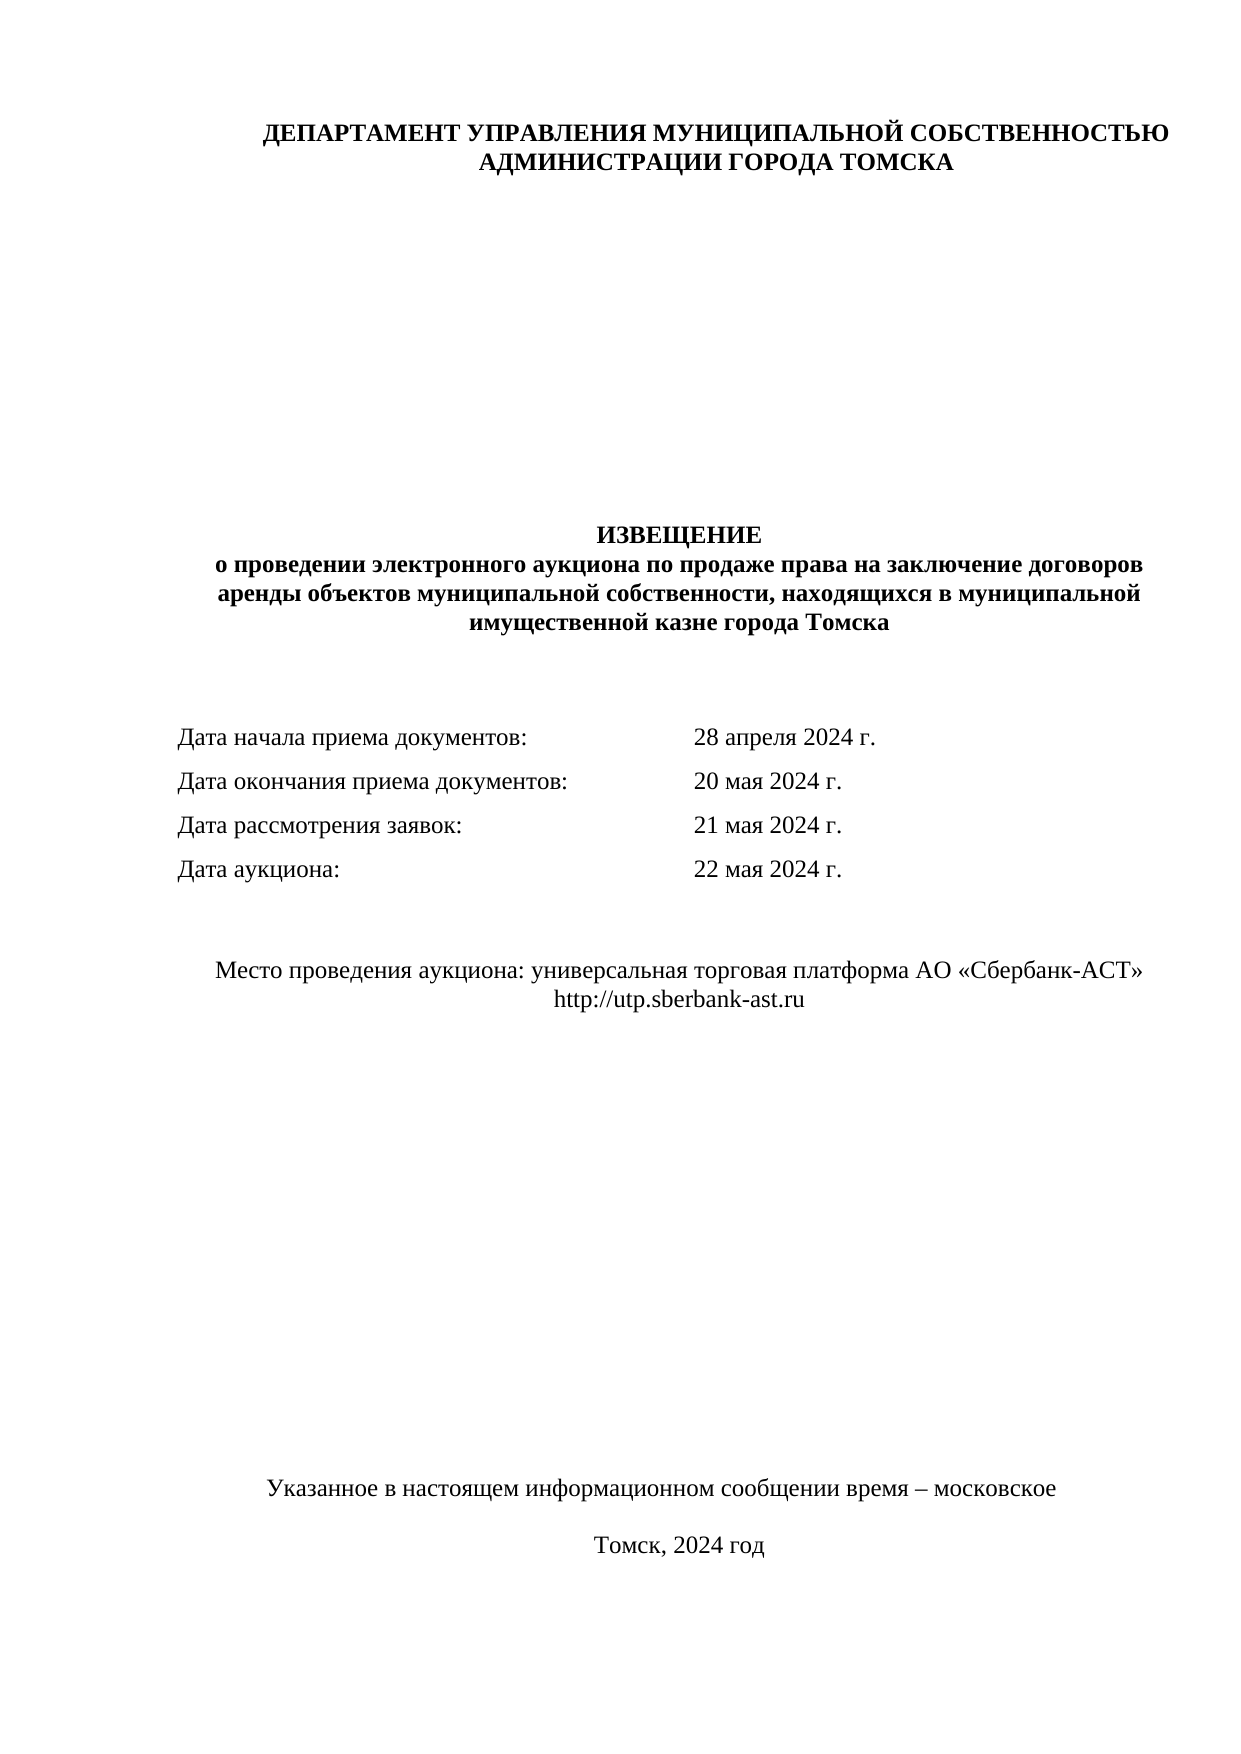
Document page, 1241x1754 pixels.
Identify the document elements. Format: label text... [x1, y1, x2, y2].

text ИЗВЕЩЕНИЕ [177, 521, 1181, 549]
text Указанное в настоящем информационном сообщении время – московское [177, 1473, 1181, 1502]
text Дата рассмотрения заявок: 21 мая 2024 г. [177, 810, 1175, 839]
text Дата окончания приема документов: 20 мая 2024 г. [177, 766, 1175, 795]
text АДМИНИСТРАЦИИ ГОРОДА ТОМСКА [177, 147, 1181, 176]
text Томск, 2024 год [177, 1531, 1181, 1559]
text Дата аукциона: 22 мая 2024 г. [177, 854, 1175, 883]
text о проведении электронного аукциона по продаже права на заключение договоров аренды объектов муниципальной собственности, находящихся в муниципальной имущественной казне города Томска [177, 549, 1181, 636]
text ДЕПАРТАМЕНТ УПРАВЛЕНИЯ МУНИЦИПАЛЬНОЙ СОБСТВЕННОСТЬЮ [177, 118, 1181, 147]
text Место проведения аукциона: универсальная торговая платформа АО «Сбербанк-АСТ» http://utp.sberbank-ast.ru [177, 956, 1181, 1013]
text Дата начала приема документов: 28 апреля 2024 г. [177, 722, 1175, 751]
